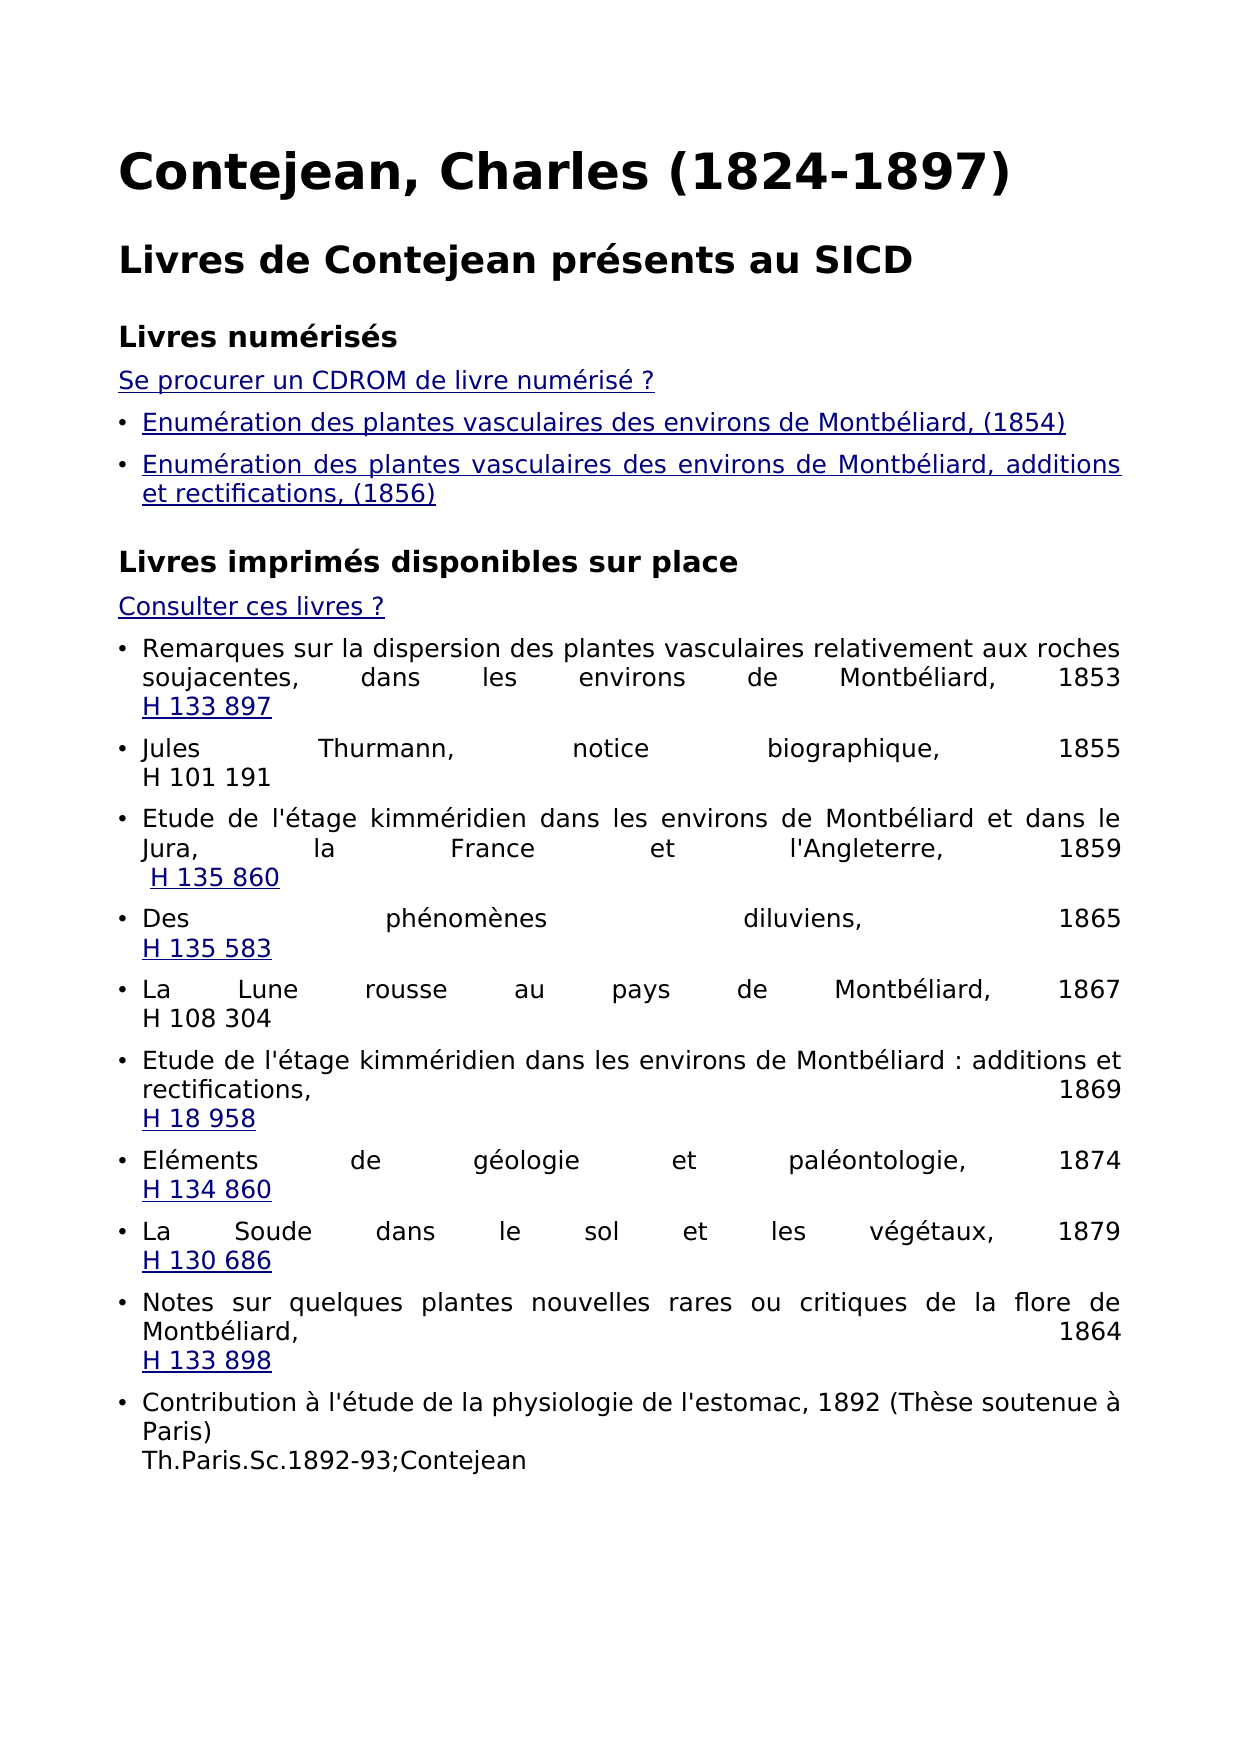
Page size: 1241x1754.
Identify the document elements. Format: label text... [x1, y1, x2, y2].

text Consulter ces livres ? [118, 592, 1122, 621]
list Jules Thurmann, notice biographique, 1855 H 101 191 [118, 734, 1122, 792]
list Enumération des plantes vasculaires des environs de Montbéliard, (1854) [118, 408, 1122, 437]
subtitle Contejean, Charles (1824-1897) [118, 143, 1122, 201]
list Etude de l'étage kimméridien dans les environs de Montbéliard et dans le Jura, la France et l'Angleterre, 1859 H 135 860 [118, 804, 1122, 892]
list Eléments de géologie et paléontologie, 1874 H 134 860 [118, 1146, 1122, 1204]
list La Lune rousse au pays de Montbéliard, 1867 H 108 304 [118, 975, 1122, 1034]
list Contribution à l'étude de la physiologie de l'estomac, 1892 (Thèse soutenue à Paris) Th.Paris.Sc.1892-93;Contejean [118, 1388, 1122, 1475]
text Se procurer un CDROM de livre numérisé ? [118, 366, 1122, 396]
list Notes sur quelques plantes nouvelles rares ou critiques de la flore de Montbéliard, 1864 H 133 898 [118, 1288, 1122, 1375]
list Enumération des plantes vasculaires des environs de Montbéliard, additions et rectifications, (1856) [118, 450, 1122, 508]
subtitle Livres de Contejean présents au SICD [118, 239, 1122, 282]
list La Soude dans le sol et les végétaux, 1879 H 130 686 [118, 1217, 1122, 1275]
list Etude de l'étage kimméridien dans les environs de Montbéliard : additions et rectifications, 1869 H 18 958 [118, 1046, 1122, 1134]
subtitle Livres numérisés [118, 320, 1122, 354]
list Remarques sur la dispersion des plantes vasculaires relativement aux roches soujacentes, dans les environs de Montbéliard, 1853 H 133 897 [118, 634, 1122, 721]
subtitle Livres imprimés disponibles sur place [118, 546, 1122, 579]
list Des phénomènes diluviens, 1865 H 135 583 [118, 904, 1122, 963]
